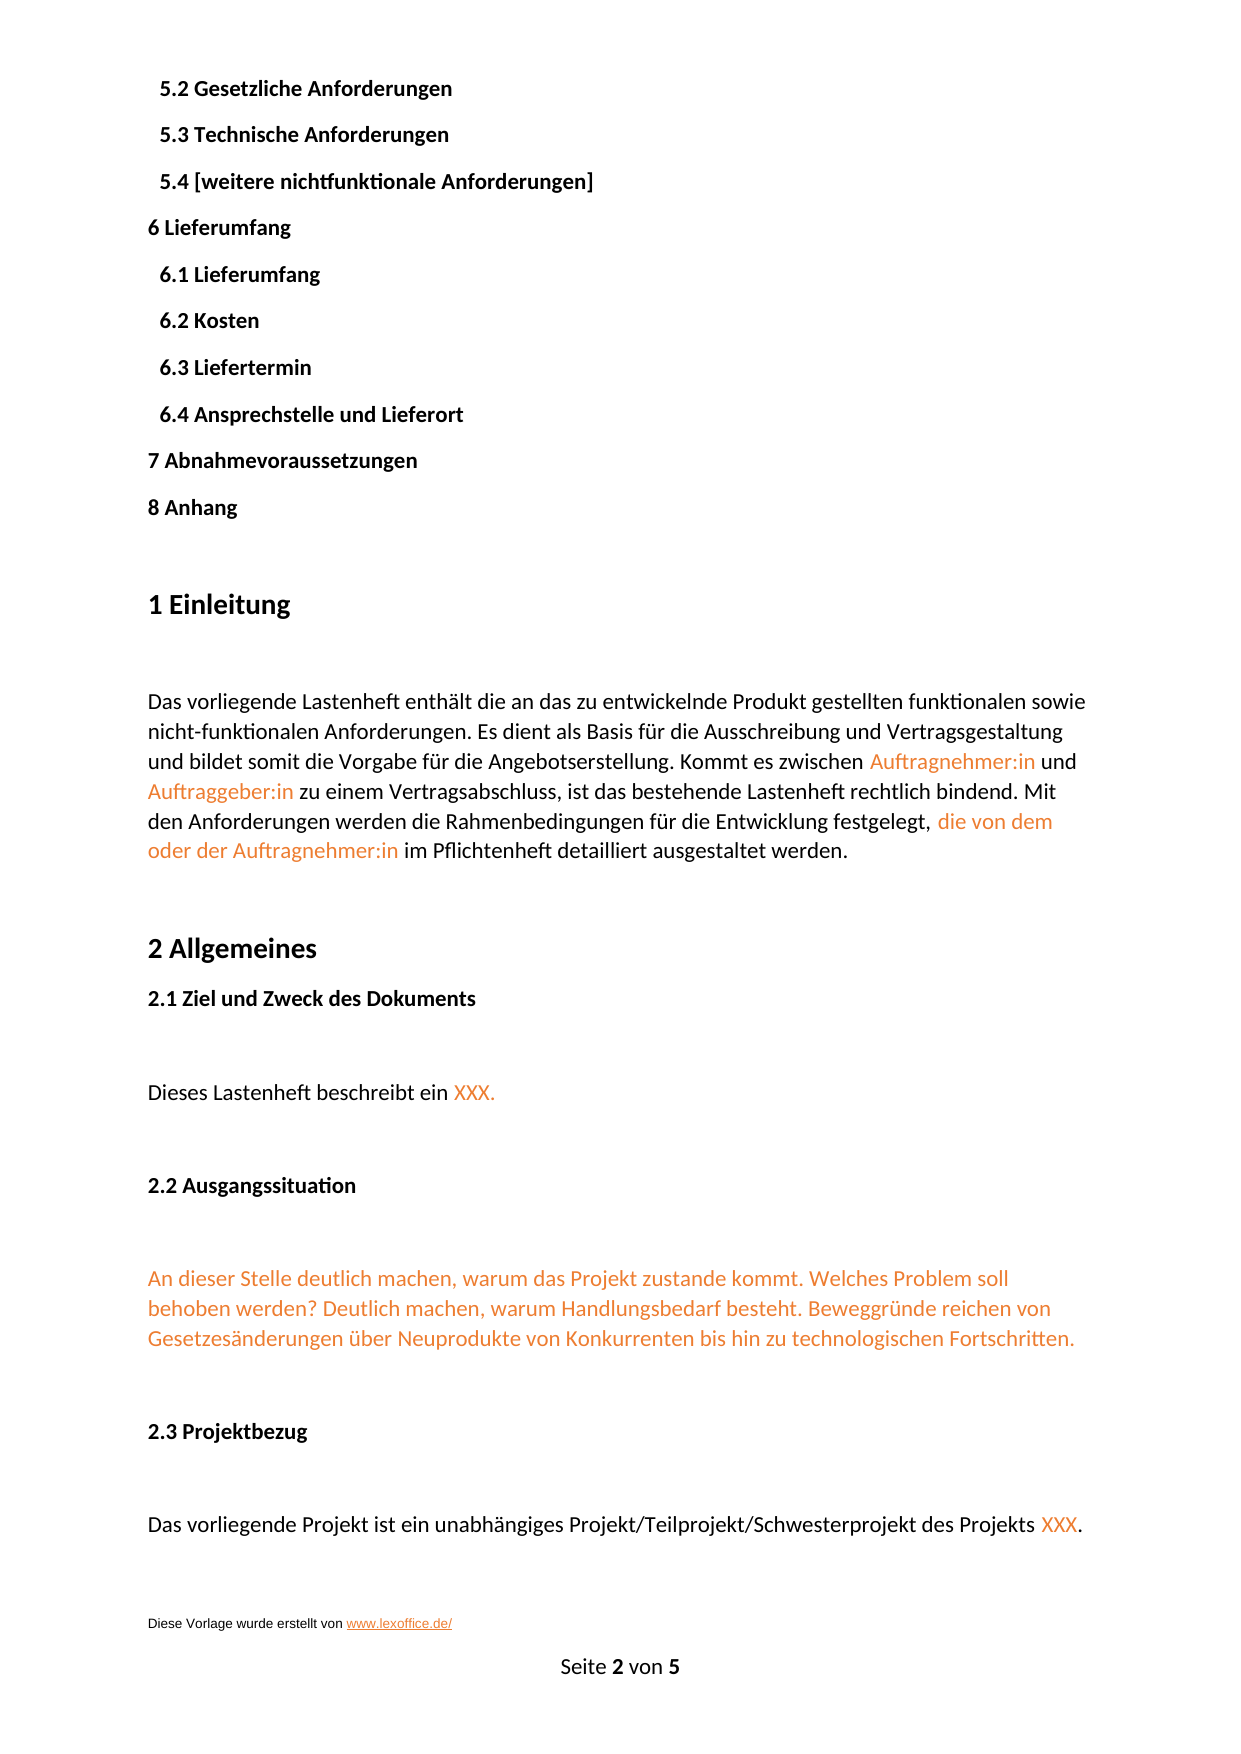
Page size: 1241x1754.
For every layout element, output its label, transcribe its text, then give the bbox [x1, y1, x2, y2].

text 5.3 Technische Anforderungen [159, 120, 1093, 148]
text 6 Lieferumfang [148, 213, 1093, 241]
text 2.2 Ausgangssituation [148, 1171, 1093, 1199]
text Dieses Lastenheft beschreibt ein XXX. [148, 1078, 1093, 1106]
text 5.4 [weitere nichtfunktionale Anforderungen] [159, 167, 1093, 195]
text 2.1 Ziel und Zweck des Dokuments [148, 984, 1093, 1012]
text 6.4 Ansprechstelle und Lieferort [159, 400, 1093, 428]
text 2 Allgemeines [148, 930, 1093, 965]
text 6.2 Kosten [159, 307, 1093, 334]
text 2.3 Projektbezug [148, 1417, 1093, 1445]
text 5.2 Gesetzliche Anforderungen [159, 74, 1093, 102]
text 8 Anhang [148, 493, 1093, 521]
text An dieser Stelle deutlich machen, warum das Projekt zustande kommt. Welches Problem soll behoben werden? Deutlich machen, warum Handlungsbedarf besteht. Beweggründe reichen von Gesetzesänderungen über Neuprodukte von Konkurrenten bis hin zu technologischen Fortschritten. [148, 1264, 1093, 1352]
text 6.1 Lieferumfang [159, 260, 1093, 288]
text 1 Einleitung [148, 586, 1093, 622]
text Das vorliegende Projekt ist ein unabhängiges Projekt/Teilprojekt/Schwesterprojekt des Projekts XXX. [148, 1510, 1093, 1538]
text 7 Abnahmevoraussetzungen [148, 446, 1093, 474]
text 6.3 Liefertermin [159, 353, 1093, 381]
text Das vorliegende Lastenheft enthält die an das zu entwickelnde Produkt gestellten funktionalen sowie nicht-funktionalen Anforderungen. Es dient als Basis für die Ausschreibung und Vertragsgestaltung und bildet somit die Vorgabe für die Angebotserstellung. Kommt es zwischen Auftragnehmer:in und Auftraggeber:in zu einem Vertragsabschluss, ist das bestehende Lastenheft rechtlich bindend. Mit den Anforderungen werden die Rahmenbedingungen für die Entwicklung festgelegt, die von dem oder der Auftragnehmer:in im Pflichtenheft detailliert ausgestaltet werden. [148, 687, 1093, 865]
